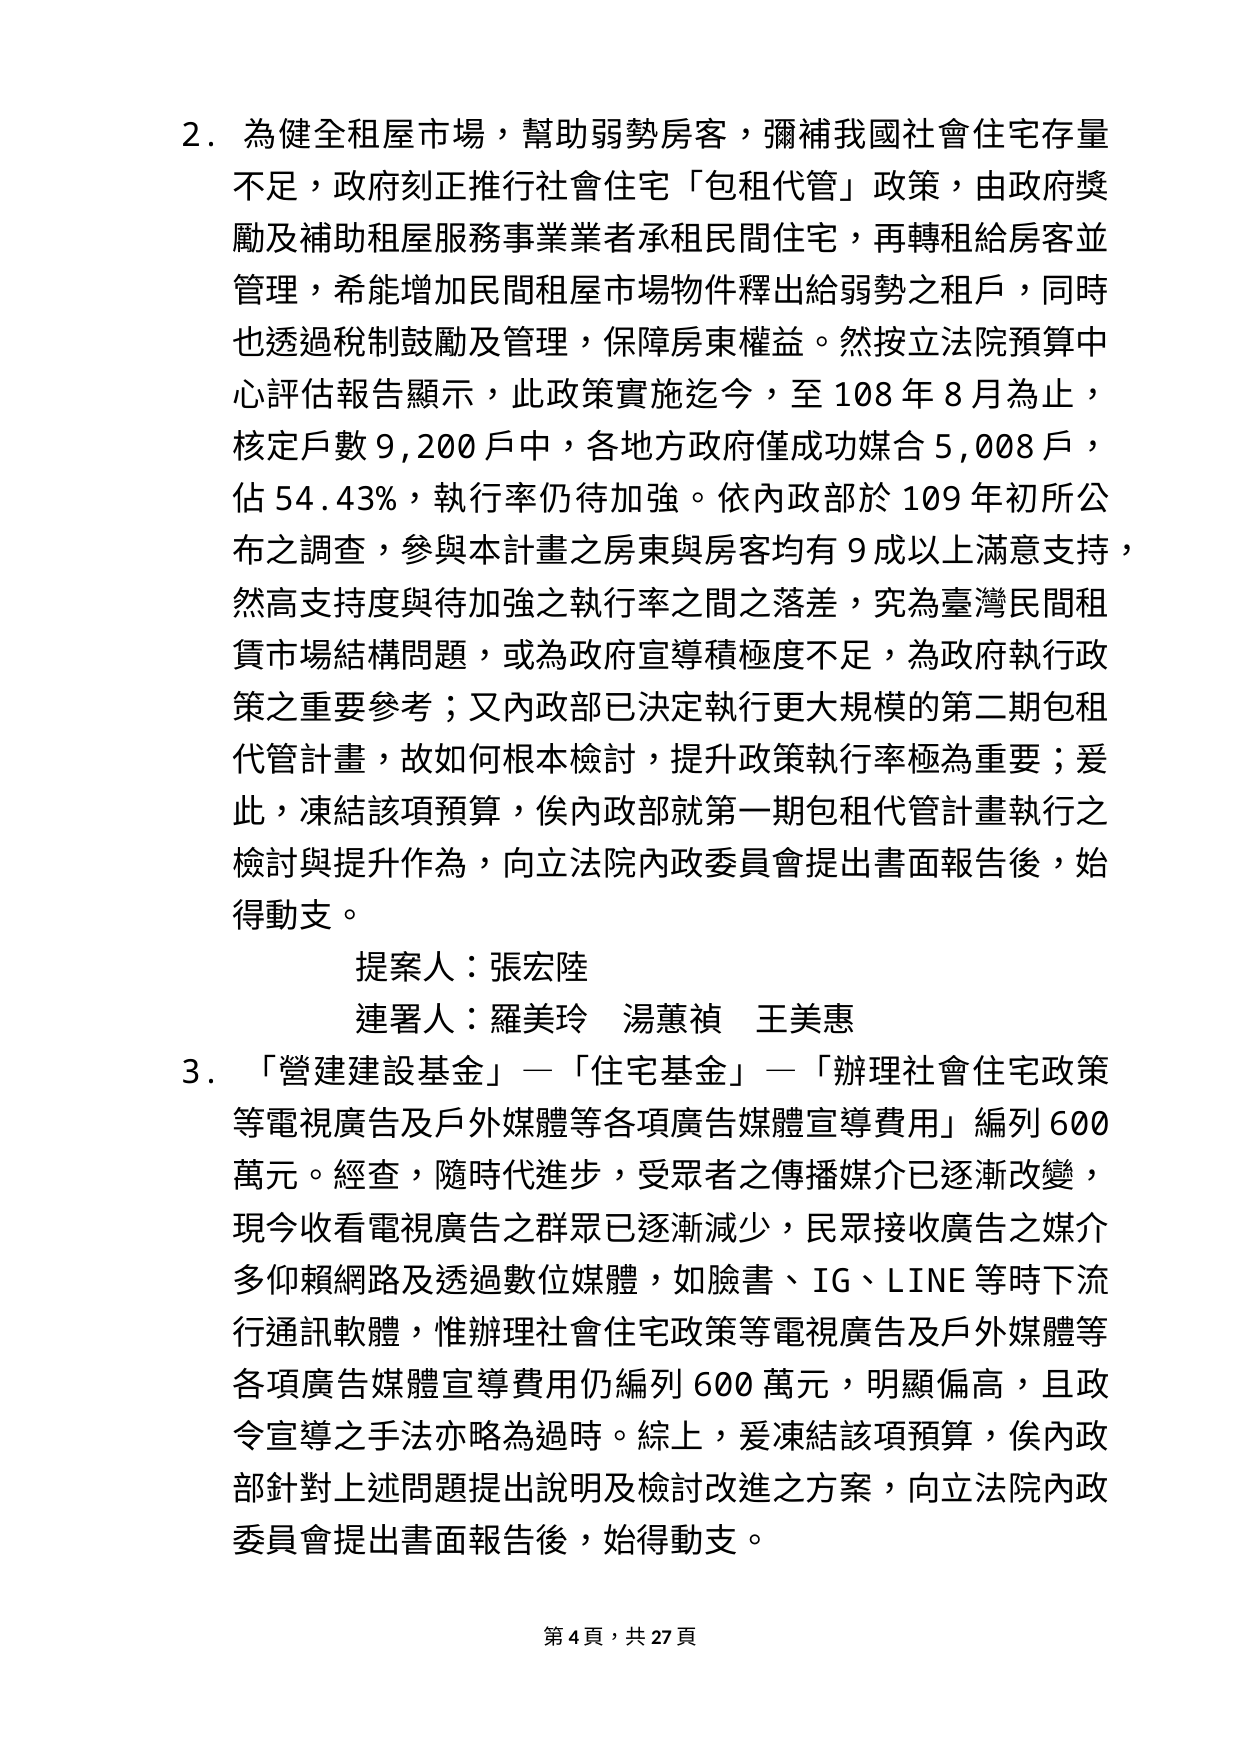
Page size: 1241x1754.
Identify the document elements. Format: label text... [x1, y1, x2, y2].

text 連署人：羅美玲 湯蕙禎 王美惠 [356, 990, 1122, 1042]
text 2. 為健全租屋市場，幫助弱勢房客，彌補我國社會住宅存量不足，政府刻正推行社會住宅「包租代管」政策，由政府獎勵及補助租屋服務事業業者承租民間住宅，再轉租給房客並管理，希能增加民間租屋市場物件釋出給弱勢之租戶，同時也透過稅制鼓勵及管理，保障房東權益。然按立法院預算中心評估報告顯示，此政策實施迄今，至108年8月為止，核定戶數9,200戶中，各地方政府僅成功媒合5,008戶，佔54.43%，執行率仍待加強。依內政部於109年初所公布之調查，參與本計畫之房東與房客均有9成以上滿意支持，然高支持度與待加強之執行率之間之落差，究為臺灣民間租賃市場結構問題，或為政府宣導積極度不足，為政府執行政策之重要參考；又內政部已決定執行更大規模的第二期包租代管計畫，故如何根本檢討，提升政策執行率極為重要；爰此，凍結該項預算，俟內政部就第一期包租代管計畫執行之檢討與提升作為，向立法院內政委員會提出書面報告後，始得動支。 [181, 104, 1110, 938]
text 3. 「營建建設基金」—「住宅基金」—「辦理社會住宅政策等電視廣告及戶外媒體等各項廣告媒體宣導費用」編列600萬元。經查，隨時代進步，受眾者之傳播媒介已逐漸改變，現今收看電視廣告之群眾已逐漸減少，民眾接收廣告之媒介多仰賴網路及透過數位媒體，如臉書、IG、LINE等時下流行通訊軟體，惟辦理社會住宅政策等電視廣告及戶外媒體等各項廣告媒體宣導費用仍編列600萬元，明顯偏高，且政令宣導之手法亦略為過時。綜上，爰凍結該項預算，俟內政部針對上述問題提出說明及檢討改進之方案，向立法院內政委員會提出書面報告後，始得動支。 [181, 1042, 1110, 1563]
text 提案人：張宏陸 [356, 938, 1122, 990]
